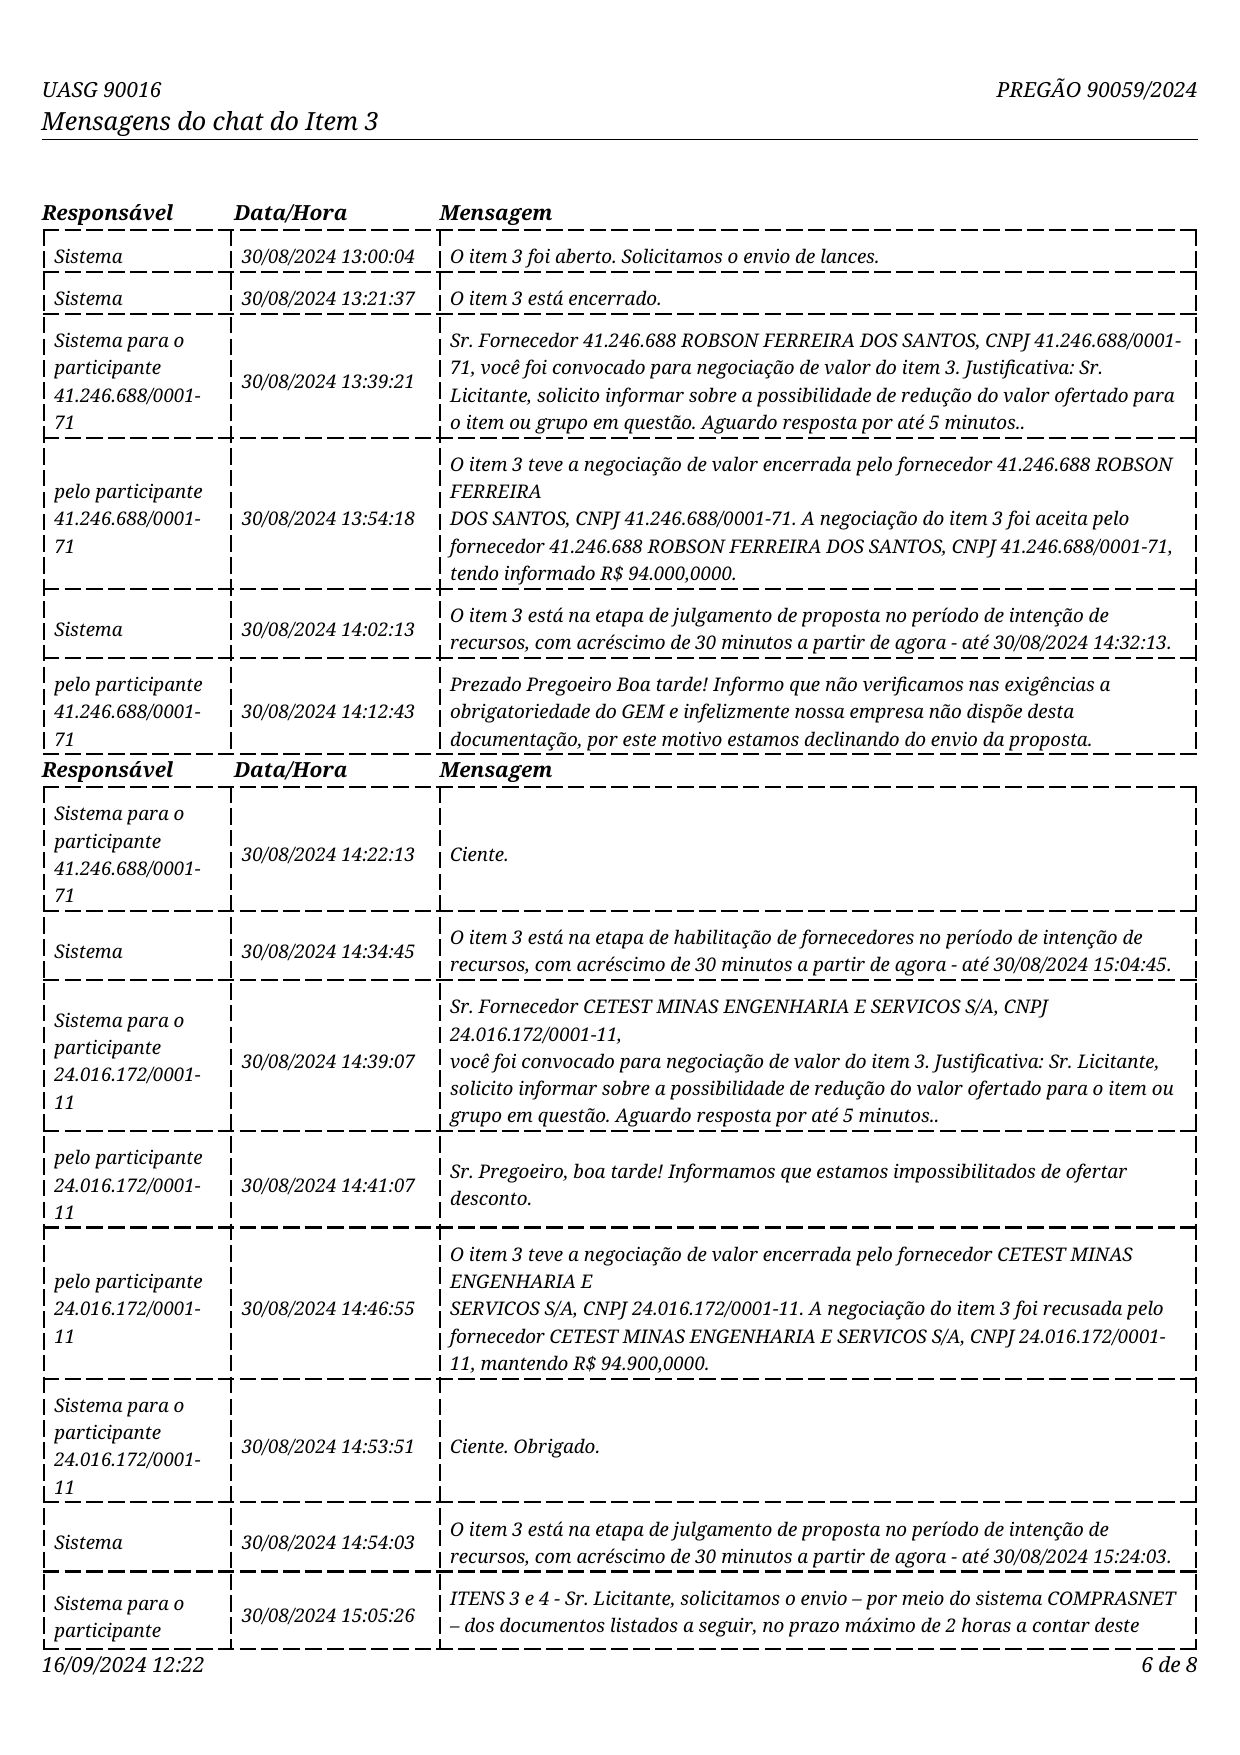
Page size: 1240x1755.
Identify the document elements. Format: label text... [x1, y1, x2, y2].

table_header Sistema [44, 229, 231, 271]
table_cell 30/08/2024 14:34:45 [231, 910, 439, 979]
table_cell Ciente. Obrigado. [440, 1378, 1196, 1501]
table_cell 30/08/2024 13:21:37 [231, 271, 439, 313]
table_header 30/08/2024 13:00:04 [231, 229, 439, 271]
table_cell ITENS 3 e 4 - Sr. Licitante, solicitamos o envio – por meio do sistema COMPRASNET – dos documentos listados a seguir, no prazo máximo de 2 horas a contar deste [440, 1570, 1196, 1648]
table_cell O item 3 teve a negociação de valor encerrada pelo fornecedor 41.246.688 ROBSON FERREIRA DOS SANTOS, CNPJ 41.246.688/0001-71. A negociação do item 3 foi aceita pelo fornecedor 41.246.688 ROBSON FERREIRA DOS SANTOS, CNPJ 41.246.688/0001-71, tendo informado R$ 94.000,0000. [440, 437, 1196, 588]
table_cell 30/08/2024 14:46:55 [231, 1226, 439, 1377]
subtitle Mensagens do chat do Item 3 [41, 103, 1200, 137]
table_cell O item 3 está encerrado. [440, 271, 1196, 313]
table_cell 30/08/2024 14:41:07 [231, 1130, 439, 1226]
table_cell 30/08/2024 14:12:43 [231, 657, 439, 753]
table_header Ciente. [440, 786, 1196, 910]
table_cell O item 3 está na etapa de julgamento de proposta no período de intenção de recursos, com acréscimo de 30 minutos a partir de agora - até 30/08/2024 14:32:13. [440, 588, 1196, 657]
table_cell 30/08/2024 14:54:03 [231, 1501, 439, 1570]
table_cell pelo participante 41.246.688/0001-71 [44, 437, 231, 588]
table_cell Sr. Pregoeiro, boa tarde! Informamos que estamos impossibilitados de ofertar desconto. [440, 1130, 1196, 1226]
table_cell 30/08/2024 14:02:13 [231, 588, 439, 657]
table_cell 30/08/2024 13:39:21 [231, 313, 439, 437]
table_cell Sr. Fornecedor 41.246.688 ROBSON FERREIRA DOS SANTOS, CNPJ 41.246.688/0001-71, você foi convocado para negociação de valor do item 3. Justificativa: Sr. Licitante, solicito informar sobre a possibilidade de redução do valor ofertado para o item ou grupo em questão. Aguardo resposta por até 5 minutos.. [440, 313, 1196, 437]
table_cell Sistema para o participante 41.246.688/0001-71 [44, 313, 231, 437]
table_cell Sistema [44, 1501, 231, 1570]
table_header Sistema para o participante 41.246.688/0001-71 [44, 786, 231, 910]
table_cell pelo participante 24.016.172/0001-11 [44, 1226, 231, 1377]
table_cell 30/08/2024 13:54:18 [231, 437, 439, 588]
table_cell Sistema para o participante 24.016.172/0001-11 [44, 979, 231, 1130]
table_cell Sistema [44, 910, 231, 979]
table_cell O item 3 teve a negociação de valor encerrada pelo fornecedor CETEST MINAS ENGENHARIA E SERVICOS S/A, CNPJ 24.016.172/0001-11. A negociação do item 3 foi recusada pelo fornecedor CETEST MINAS ENGENHARIA E SERVICOS S/A, CNPJ 24.016.172/0001-11, mantendo R$ 94.900,0000. [440, 1226, 1196, 1377]
table_cell pelo participante 24.016.172/0001-11 [44, 1130, 231, 1226]
table_cell 30/08/2024 15:05:26 [231, 1570, 439, 1648]
table_cell pelo participante 41.246.688/0001-71 [44, 657, 231, 753]
table_cell Sr. Fornecedor CETEST MINAS ENGENHARIA E SERVICOS S/A, CNPJ 24.016.172/0001-11, você foi convocado para negociação de valor do item 3. Justificativa: Sr. Licitante, solicito informar sobre a possibilidade de redução do valor ofertado para o item ou grupo em questão. Aguardo resposta por até 5 minutos.. [440, 979, 1196, 1130]
table_cell Sistema [44, 588, 231, 657]
table_cell 30/08/2024 14:53:51 [231, 1378, 439, 1501]
table_cell Sistema [44, 271, 231, 313]
table_cell Sistema para o participante 24.016.172/0001-11 [44, 1378, 231, 1501]
table_cell Prezado Pregoeiro Boa tarde! Informo que não verificamos nas exigências a obrigatoriedade do GEM e infelizmente nossa empresa não dispõe desta documentação, por este motivo estamos declinando do envio da proposta. [440, 657, 1196, 753]
text Responsável Data/Hora Mensagem [42, 198, 1200, 227]
table_cell O item 3 está na etapa de julgamento de proposta no período de intenção de recursos, com acréscimo de 30 minutos a partir de agora - até 30/08/2024 15:24:03. [440, 1501, 1196, 1570]
table_cell 30/08/2024 14:39:07 [231, 979, 439, 1130]
table_header 30/08/2024 14:22:13 [231, 786, 439, 910]
table_cell Sistema para o participante [44, 1570, 231, 1648]
text Responsável Data/Hora Mensagem [42, 755, 1200, 784]
table_cell O item 3 está na etapa de habilitação de fornecedores no período de intenção de recursos, com acréscimo de 30 minutos a partir de agora - até 30/08/2024 15:04:45. [440, 910, 1196, 979]
table_header O item 3 foi aberto. Solicitamos o envio de lances. [440, 229, 1196, 271]
